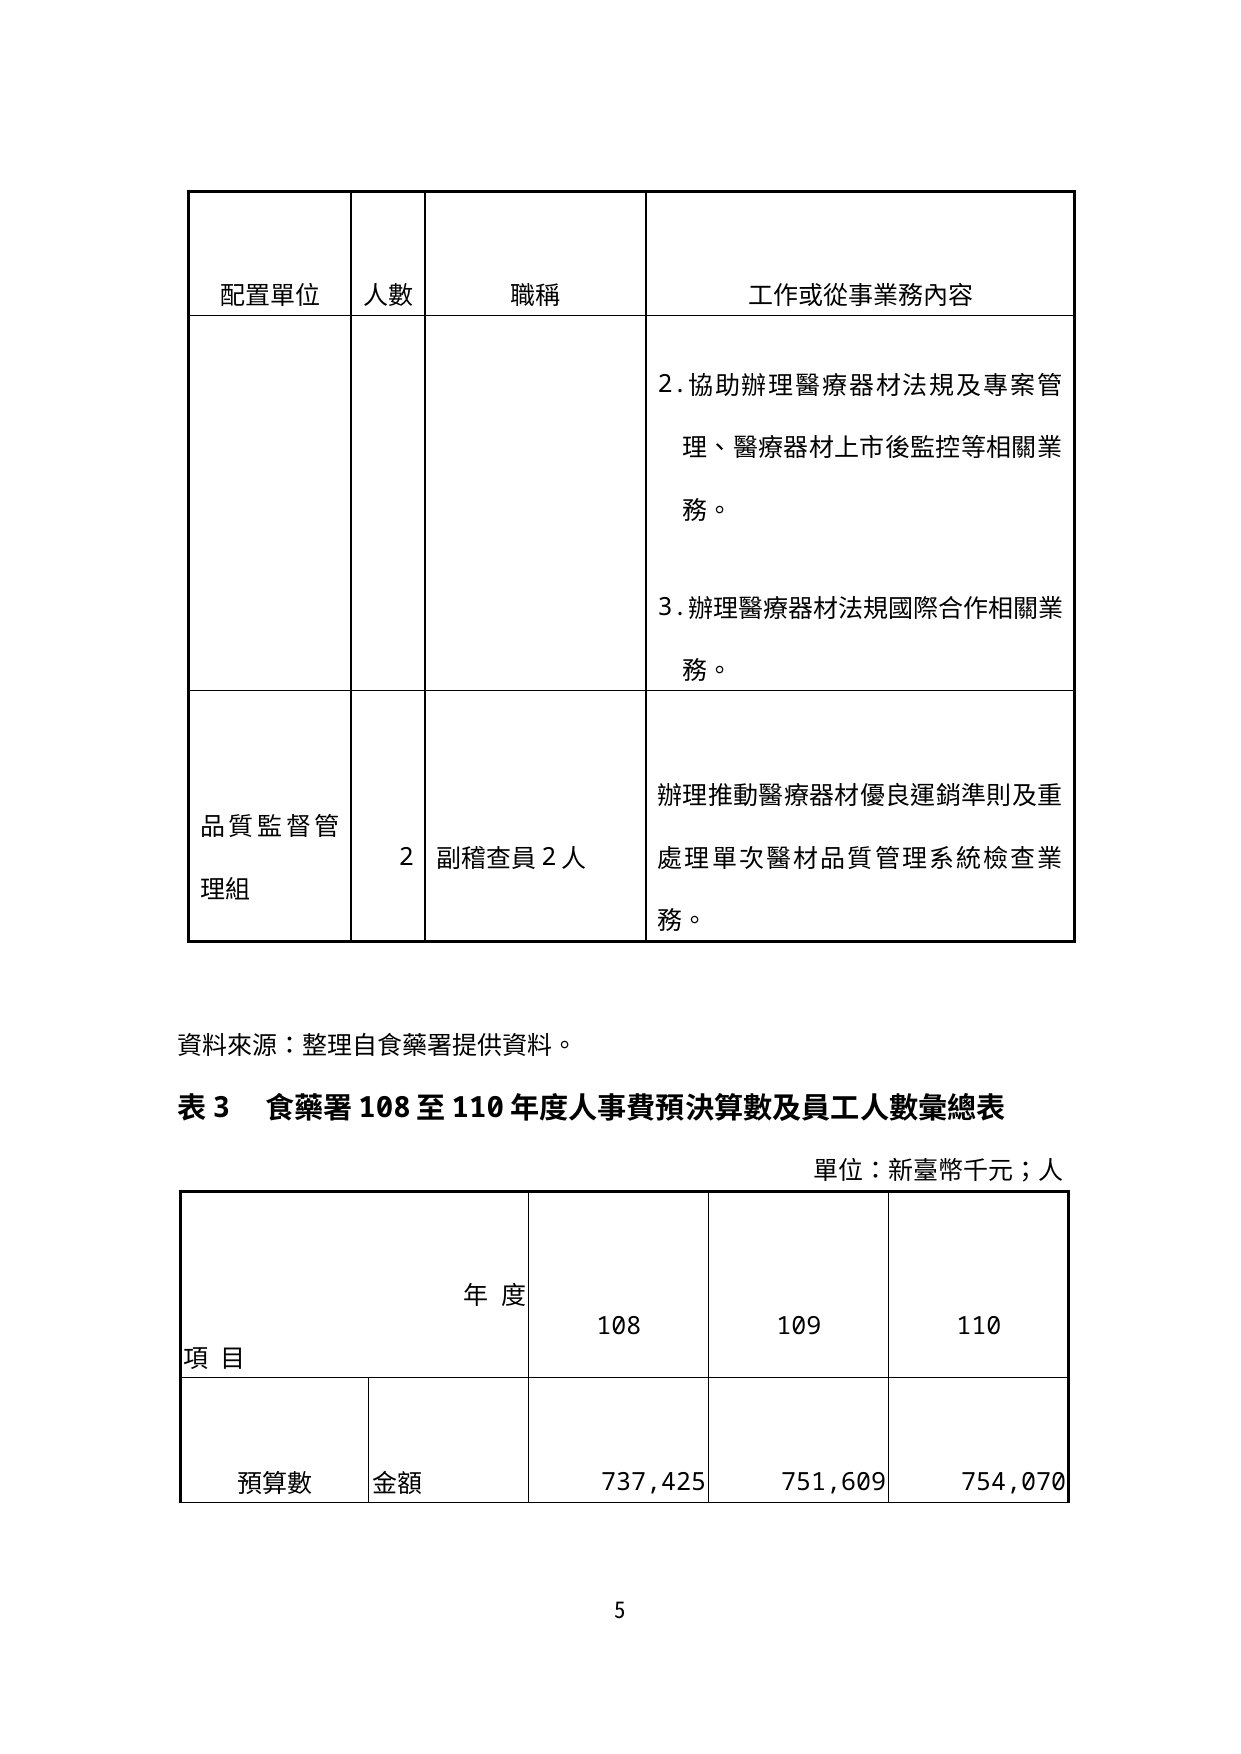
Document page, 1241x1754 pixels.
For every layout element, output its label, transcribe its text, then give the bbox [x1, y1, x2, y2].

table_cell [426, 316, 645, 689]
table_header 配置單位 [190, 193, 350, 314]
table_cell 2. 協助辦理醫療器材法規及專案管理、醫療器材上市後監控等相關業務。 3. 辦理醫療器材法規國際合作相關業務。 [647, 316, 1073, 689]
table_header 109 [709, 1193, 888, 1377]
table_cell [352, 316, 424, 689]
table_cell 金額 [369, 1378, 528, 1502]
table_cell 辦理推動醫療器材優良運銷準則及重處理單次醫材品質管理系統檢查業務。 [647, 691, 1073, 939]
table_cell 預算數 [182, 1378, 368, 1502]
table_cell 751,609 [709, 1378, 888, 1502]
table_header 職稱 [426, 193, 645, 314]
text 資料來源：整理自食藥署提供資料。 [177, 1002, 1063, 1064]
table_cell 品質監督管理組 [190, 691, 350, 939]
text 單位：新臺幣千元；人 [177, 1127, 1063, 1189]
text 表3 食藥署108至110年度人事費預決算數及員工人數彙總表 [177, 1064, 1063, 1127]
table_header 110 [889, 1193, 1067, 1377]
table_cell 2 [352, 691, 424, 939]
table_cell 737,425 [529, 1378, 708, 1502]
table_header 年 度 項 目 [182, 1193, 528, 1377]
table_header 108 [529, 1193, 708, 1377]
table_header 工作或從事業務內容 [647, 193, 1073, 314]
table_cell 754,070 [889, 1378, 1067, 1502]
table_cell 副稽查員2人 [426, 691, 645, 939]
table_cell [190, 316, 350, 689]
table_header 人數 [352, 193, 424, 314]
